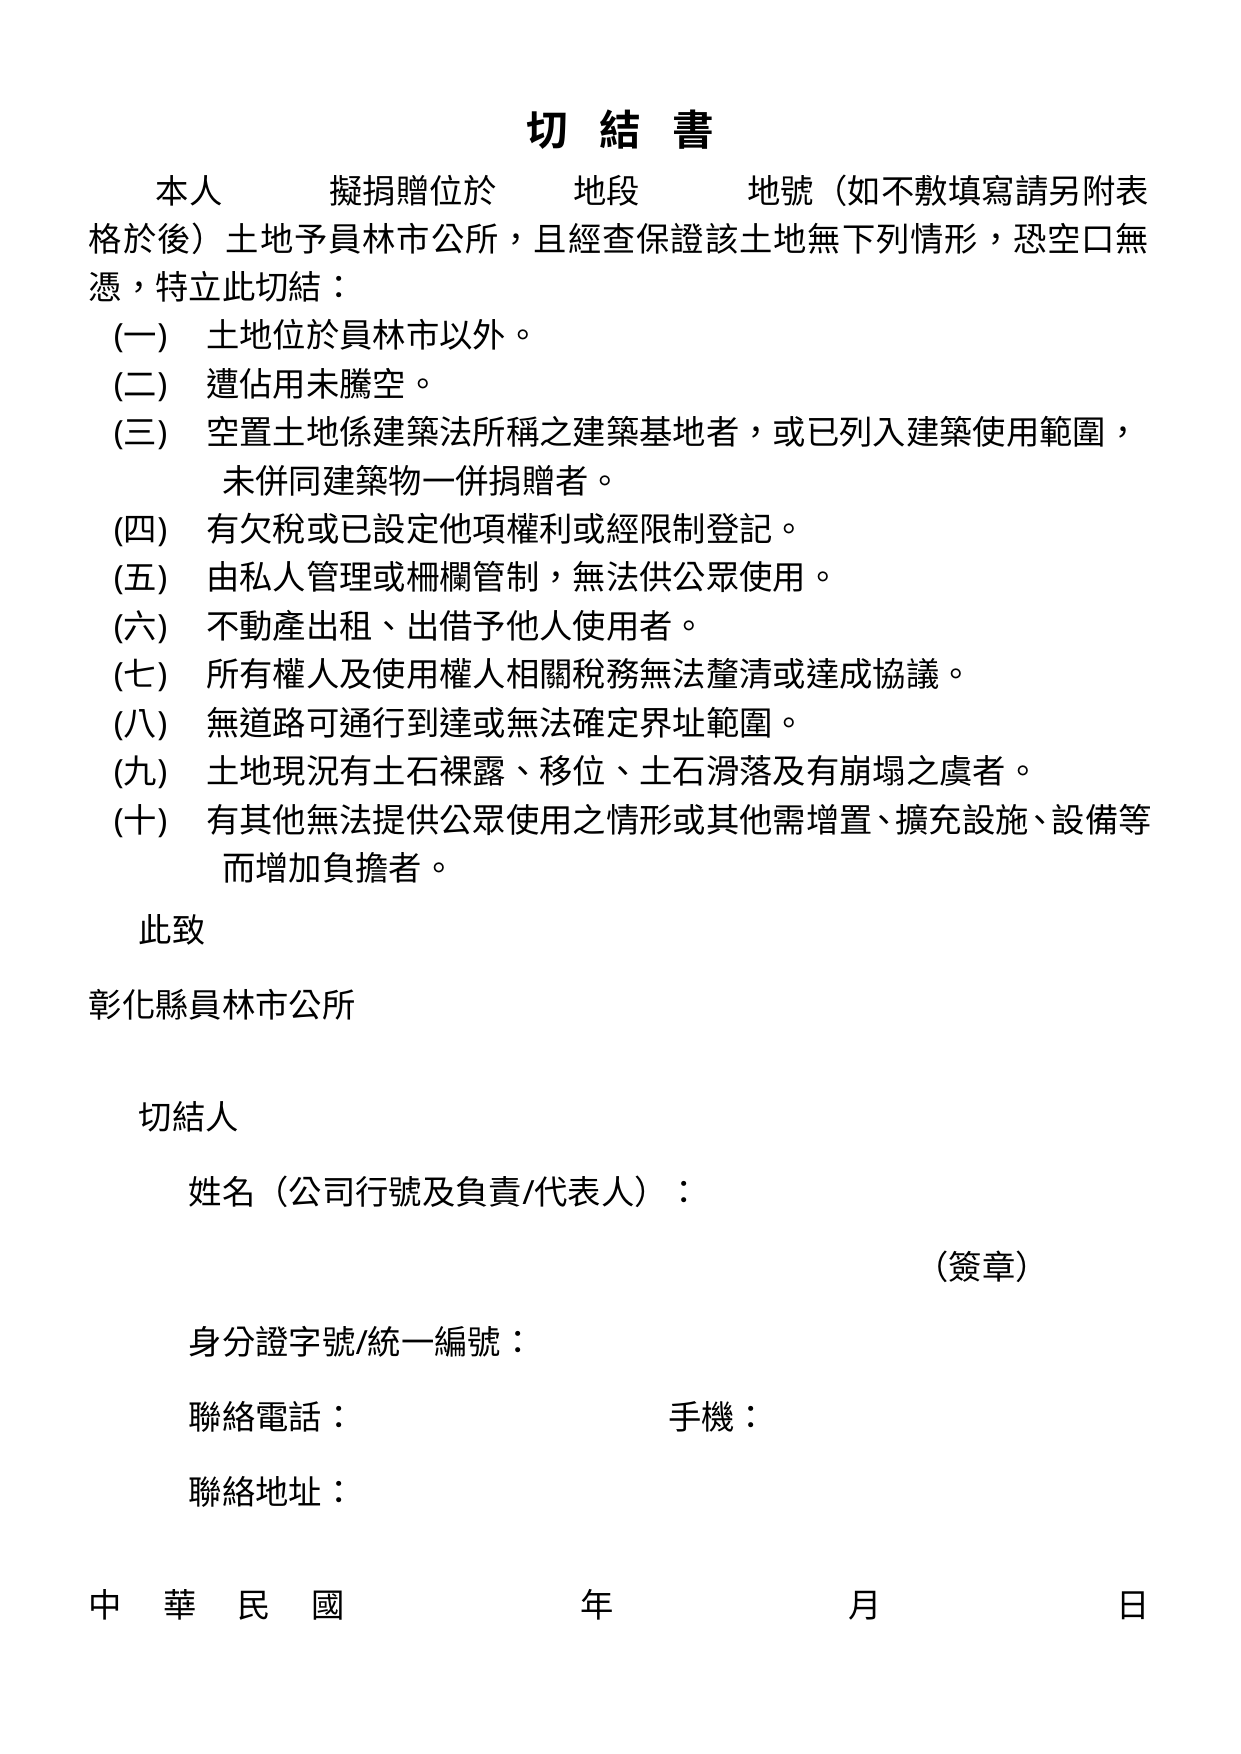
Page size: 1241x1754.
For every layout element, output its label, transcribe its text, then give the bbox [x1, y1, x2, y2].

list 土地現況有土石裸露、移位、土石滑落及有崩塌之虞者。 [114, 745, 1152, 793]
list 土地位於員林市以外。 [114, 309, 1152, 358]
text 切結人 [89, 1077, 1152, 1152]
text （簽章） [189, 1227, 1152, 1302]
text 身分證字號/統一編號： [189, 1302, 1152, 1377]
list 所有權人及使用權人相關稅務無法釐清或達成協議。 [114, 648, 1152, 696]
text 姓名（公司行號及負責/代表人）： [189, 1152, 1152, 1227]
list 有欠稅或已設定他項權利或經限制登記。 [114, 503, 1152, 551]
text 此致 [89, 890, 1152, 965]
list 不動產出租、出借予他人使用者。 [114, 599, 1152, 648]
list 空置土地係建築法所稱之建築基地者，或已列入建築使用範圍，未併同建築物一併捐贈者。 [114, 406, 1152, 503]
text 聯絡電話： 手機： [189, 1377, 1152, 1452]
text 中華民國 年 月 日 [89, 1565, 1152, 1640]
list 無道路可通行到達或無法確定界址範圍。 [114, 696, 1152, 745]
text 本人 擬捐贈位於 地段 地號（如不敷填寫請另附表格於後）土地予員林市公所，且經查保證該土地無下列情形，恐空口無憑，特立此切結： [89, 164, 1152, 309]
list 有其他無法提供公眾使用之情形或其他需增置、擴充設施、設備等而增加負擔者。 [114, 793, 1152, 890]
list 由私人管理或柵欄管制，無法供公眾使用。 [114, 551, 1152, 599]
text 切結書 [89, 89, 1152, 164]
text 聯絡地址： [189, 1452, 1152, 1527]
text 彰化縣員林市公所 [89, 965, 1152, 1040]
list 遭佔用未騰空。 [114, 358, 1152, 406]
